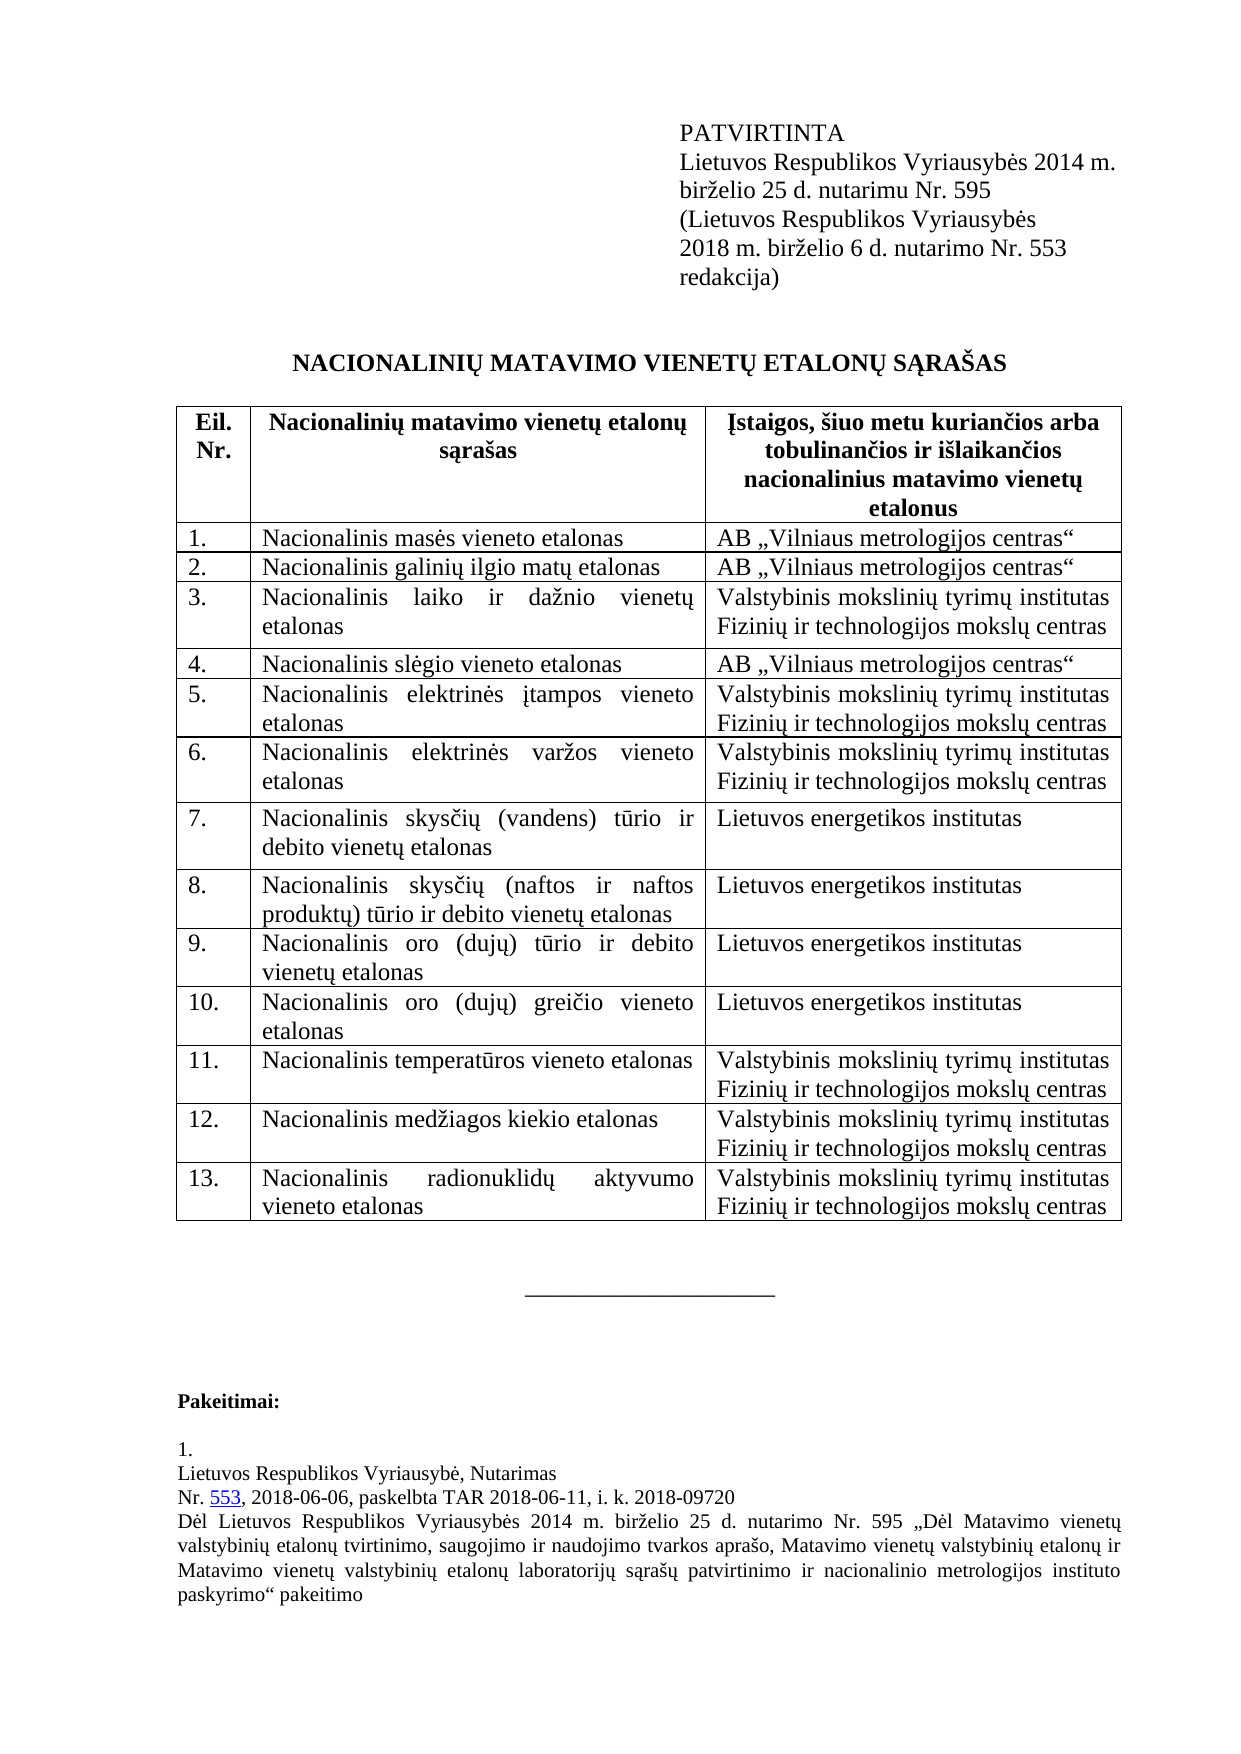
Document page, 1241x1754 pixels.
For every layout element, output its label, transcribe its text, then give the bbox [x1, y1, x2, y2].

table_cell Lietuvos energetikos institutas [706, 987, 1121, 1044]
table_cell 1. [177, 523, 250, 551]
table_cell 8. [177, 870, 250, 927]
table_cell Valstybinis mokslinių tyrimų institutas Fizinių ir technologijos mokslų centras [706, 738, 1121, 802]
table_cell Nacionalinis medžiagos kiekio etalonas [251, 1104, 705, 1162]
table_cell 5. [177, 679, 250, 736]
text (Lietuvos Respublikos Vyriausybės [679, 204, 1122, 233]
text Dėl Lietuvos Respublikos Vyriausybės 2014 m. birželio 25 d. nutarimo Nr. 595 „Dėl Matavimo vienetų valstybinių etalonų tvirtinimo, saugojimo ir naudojimo tvarkos aprašo, Matavimo vienetų valstybinių etalonų ir Matavimo vienetų valstybinių etalonų laboratorijų sąrašų patvirtinimo ir nacionalinio metrologijos instituto paskyrimo“ pakeitimo [177, 1509, 1122, 1606]
table_cell Nacionalinis skysčių (vandens) tūrio ir debito vienetų etalonas [251, 803, 705, 869]
table_cell 2. [177, 553, 250, 581]
table_cell Nacionalinis skysčių (naftos ir naftos produktų) tūrio ir debito vienetų etalonas [251, 870, 705, 927]
table_cell Lietuvos energetikos institutas [706, 929, 1121, 986]
table_cell Nacionalinis masės vieneto etalonas [251, 523, 705, 551]
table_cell Valstybinis mokslinių tyrimų institutas Fizinių ir technologijos mokslų centras [706, 582, 1121, 648]
table_cell Valstybinis mokslinių tyrimų institutas Fizinių ir technologijos mokslų centras [706, 679, 1121, 736]
table_cell Nacionalinis laiko ir dažnio vienetų etalonas [251, 582, 705, 648]
text –––––––––––––––––––– [177, 1279, 1122, 1307]
table_cell Valstybinis mokslinių tyrimų institutas Fizinių ir technologijos mokslų centras [706, 1046, 1121, 1103]
table_cell Lietuvos energetikos institutas [706, 870, 1121, 927]
table_cell 9. [177, 929, 250, 986]
table_cell AB „Vilniaus metrologijos centras“ [706, 649, 1121, 678]
table_cell AB „Vilniaus metrologijos centras“ [706, 523, 1121, 551]
text birželio 25 d. nutarimu Nr. 595 [679, 176, 1122, 204]
text Nacionalinių MATAVIMO VIENETŲ ETALONŲ SĄRAŠAS [177, 348, 1122, 377]
table_cell 10. [177, 987, 250, 1044]
table_cell 6. [177, 738, 250, 802]
text Pakeitimai: [177, 1389, 1122, 1413]
table_cell Nacionalinis galinių ilgio matų etalonas [251, 553, 705, 581]
table_cell Nacionalinis oro (dujų) greičio vieneto etalonas [251, 987, 705, 1044]
table_cell 11. [177, 1046, 250, 1103]
table_cell 4. [177, 649, 250, 678]
text Nr. 553, 2018-06-06, paskelbta TAR 2018-06-11, i. k. 2018-09720 [177, 1485, 1122, 1509]
text 2018 m. birželio 6 d. nutarimo Nr. 553 [679, 233, 1122, 262]
table_cell Valstybinis mokslinių tyrimų institutas Fizinių ir technologijos mokslų centras [706, 1163, 1121, 1220]
table_header Nacionalinių matavimo vienetų etalonų sąrašas [251, 407, 705, 522]
table_cell 12. [177, 1104, 250, 1162]
text redakcija) [679, 262, 1122, 291]
table_cell Valstybinis mokslinių tyrimų institutas Fizinių ir technologijos mokslų centras [706, 1104, 1121, 1162]
table_cell AB „Vilniaus metrologijos centras“ [706, 553, 1121, 581]
table_cell Nacionalinis elektrinės įtampos vieneto etalonas [251, 679, 705, 736]
table_cell Nacionalinis temperatūros vieneto etalonas [251, 1046, 705, 1103]
table_cell Nacionalinis radionuklidų aktyvumo vieneto etalonas [251, 1163, 705, 1220]
table_cell 3. [177, 582, 250, 648]
text Lietuvos Respublikos Vyriausybė, Nutarimas [177, 1461, 1122, 1485]
table_cell 7. [177, 803, 250, 869]
table_cell Lietuvos energetikos institutas [706, 803, 1121, 869]
text PATVIRTINTA Lietuvos Respublikos Vyriausybės 2014 m. [679, 118, 1122, 176]
table_cell Nacionalinis oro (dujų) tūrio ir debito vienetų etalonas [251, 929, 705, 986]
table_header Įstaigos, šiuo metu kuriančios arba tobulinančios ir išlaikančios nacionalinius matavimo vienetų etalonus [706, 407, 1121, 522]
table_cell Nacionalinis slėgio vieneto etalonas [251, 649, 705, 678]
text 1. [177, 1437, 1122, 1461]
table_cell 13. [177, 1163, 250, 1220]
table_cell Nacionalinis elektrinės varžos vieneto etalonas [251, 738, 705, 802]
table_header Eil. Nr. [177, 407, 250, 522]
